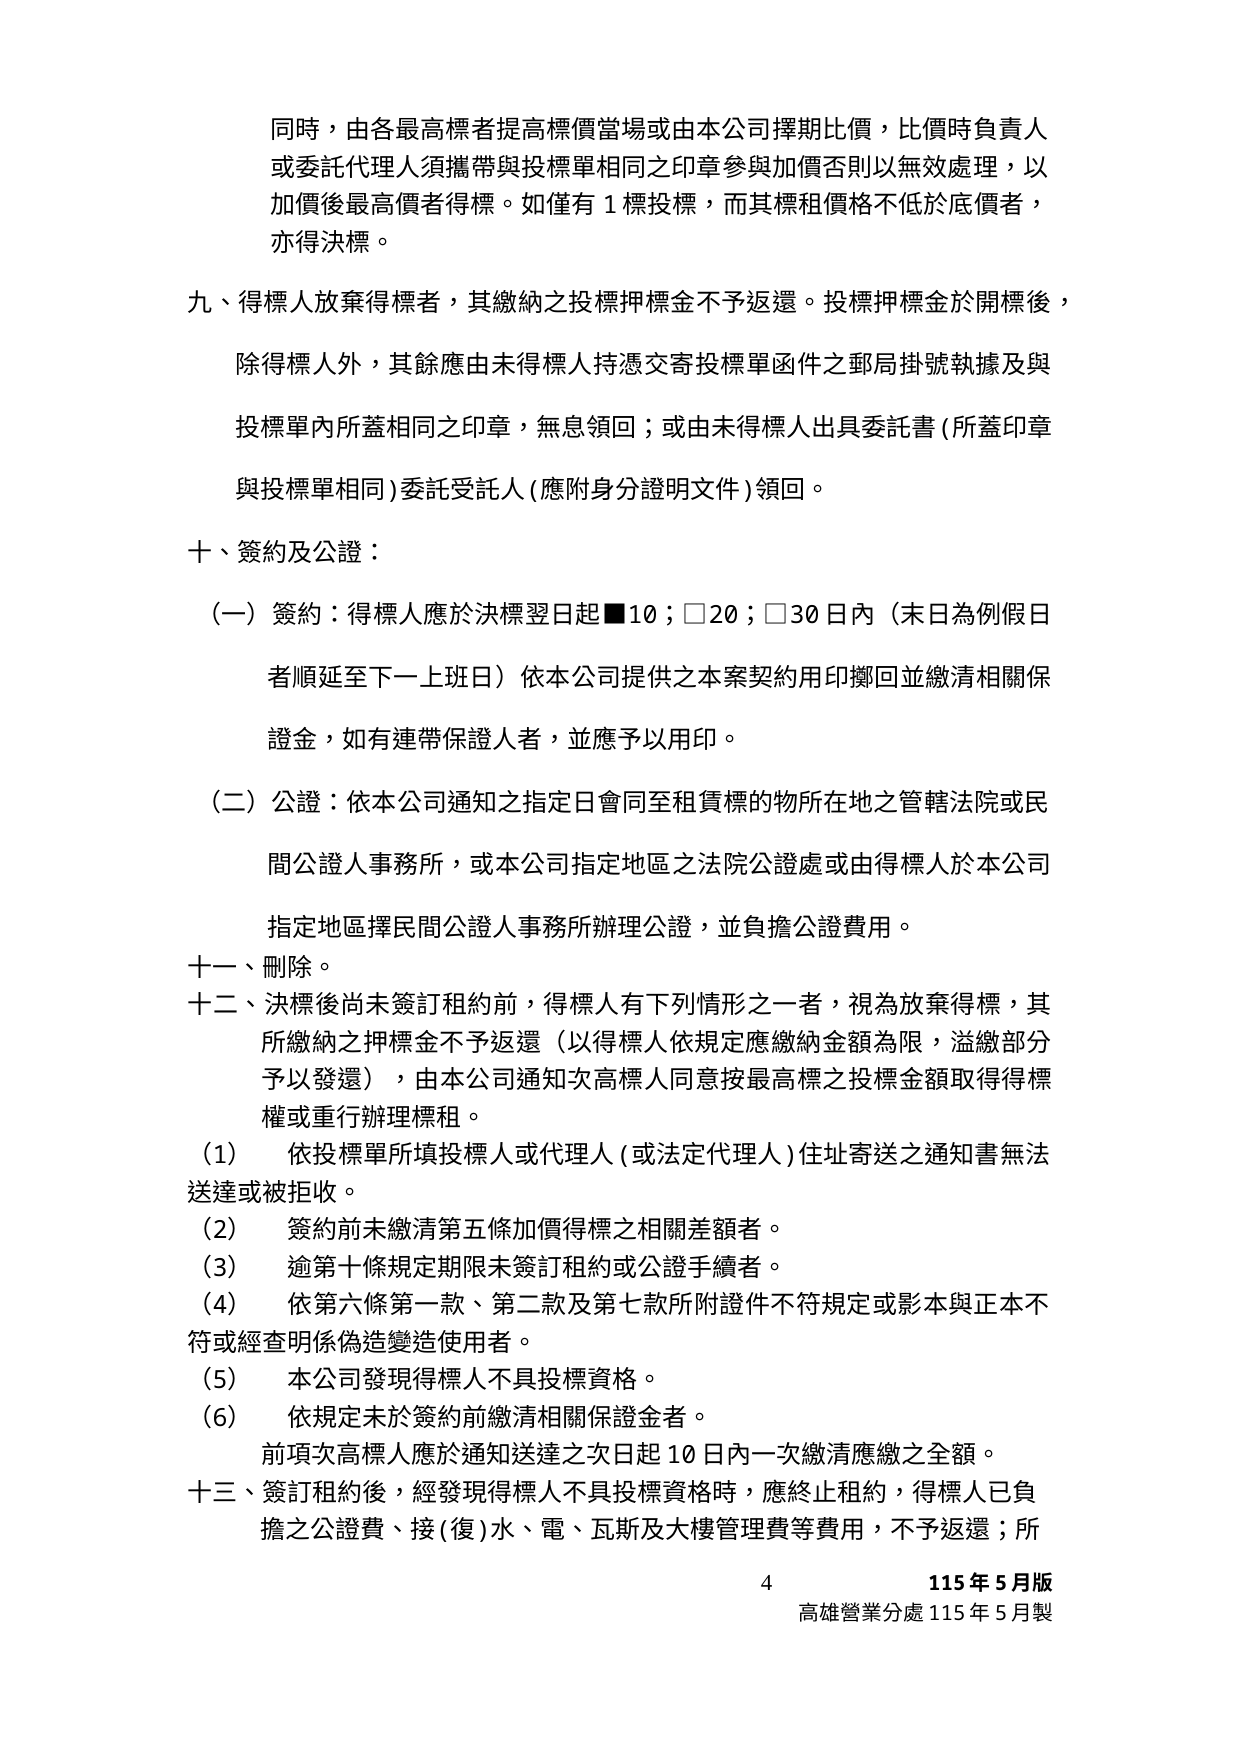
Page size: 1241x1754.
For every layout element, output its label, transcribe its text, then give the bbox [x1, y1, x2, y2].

text （二）公證：依本公司通知之指定日會同至租賃標的物所在地之管轄法院或民間公證人事務所，或本公司指定地區之法院公證處或由得標人於本公司指定地區擇民間公證人事務所辦理公證，並負擔公證費用。 [196, 758, 1053, 946]
text （一）簽約：得標人應於決標翌日起■10；□20；□30日內（末日為例假日者順延至下一上班日）依本公司提供之本案契約用印擲回並繳清相關保證金，如有連帶保證人者，並應予以用印。 [196, 571, 1053, 758]
list 簽約前未繳清第五條加價得標之相關差額者。 [187, 1208, 1051, 1246]
list 本公司發現得標人不具投標資格。 [187, 1358, 1051, 1396]
list 逾第十條規定期限未簽訂租約或公證手續者。 [187, 1246, 1051, 1283]
text 前項次高標人應於通知送達之次日起10日內一次繳清應繳之全額。 [247, 1433, 1053, 1471]
text 九、得標人放棄得標者，其繳納之投標押標金不予返還。投標押標金於開標後，除得標人外，其餘應由未得標人持憑交寄投標單函件之郵局掛號執據及與投標單內所蓋相同之印章，無息領回；或由未得標人出具委託書(所蓋印章與投標單相同)委託受託人(應附身分證明文件)領回。 [187, 258, 1053, 508]
list 依規定未於簽約前繳清相關保證金者。 [187, 1396, 1051, 1433]
text 同時，由各最高標者提高標價當場或由本公司擇期比價，比價時負責人或委託代理人須攜帶與投標單相同之印章參與加價否則以無效處理，以加價後最高價者得標。如僅有1標投標，而其標租價格不低於底價者，亦得決標。 [270, 108, 1051, 258]
text 十三、簽訂租約後，經發現得標人不具投標資格時，應終止租約，得標人已負擔之公證費、接(復)水、電、瓦斯及大樓管理費等費用，不予返還；所 [187, 1471, 1053, 1546]
list 依第六條第一款、第二款及第七款所附證件不符規定或影本與正本不符或經查明係偽造變造使用者。 [187, 1283, 1051, 1358]
text 十­二、決標後尚未簽訂租約前，得標人有下列情形之一者，視為放棄得標，其所繳納之押標金不予返還（以得標人依規定應繳納金額為限，溢繳部分予以發還），由本公司通知次高標人同意按最高標之投標金額取得得標權或重行辦理標租。 [187, 983, 1053, 1133]
list 依投標單所填投標人或代理人(或法定代理人)住址寄送之通知書無法送達或被拒收。 [187, 1133, 1051, 1208]
text 十一、刪除。 [187, 946, 1053, 983]
text 十、簽約及公證： [187, 508, 1053, 571]
